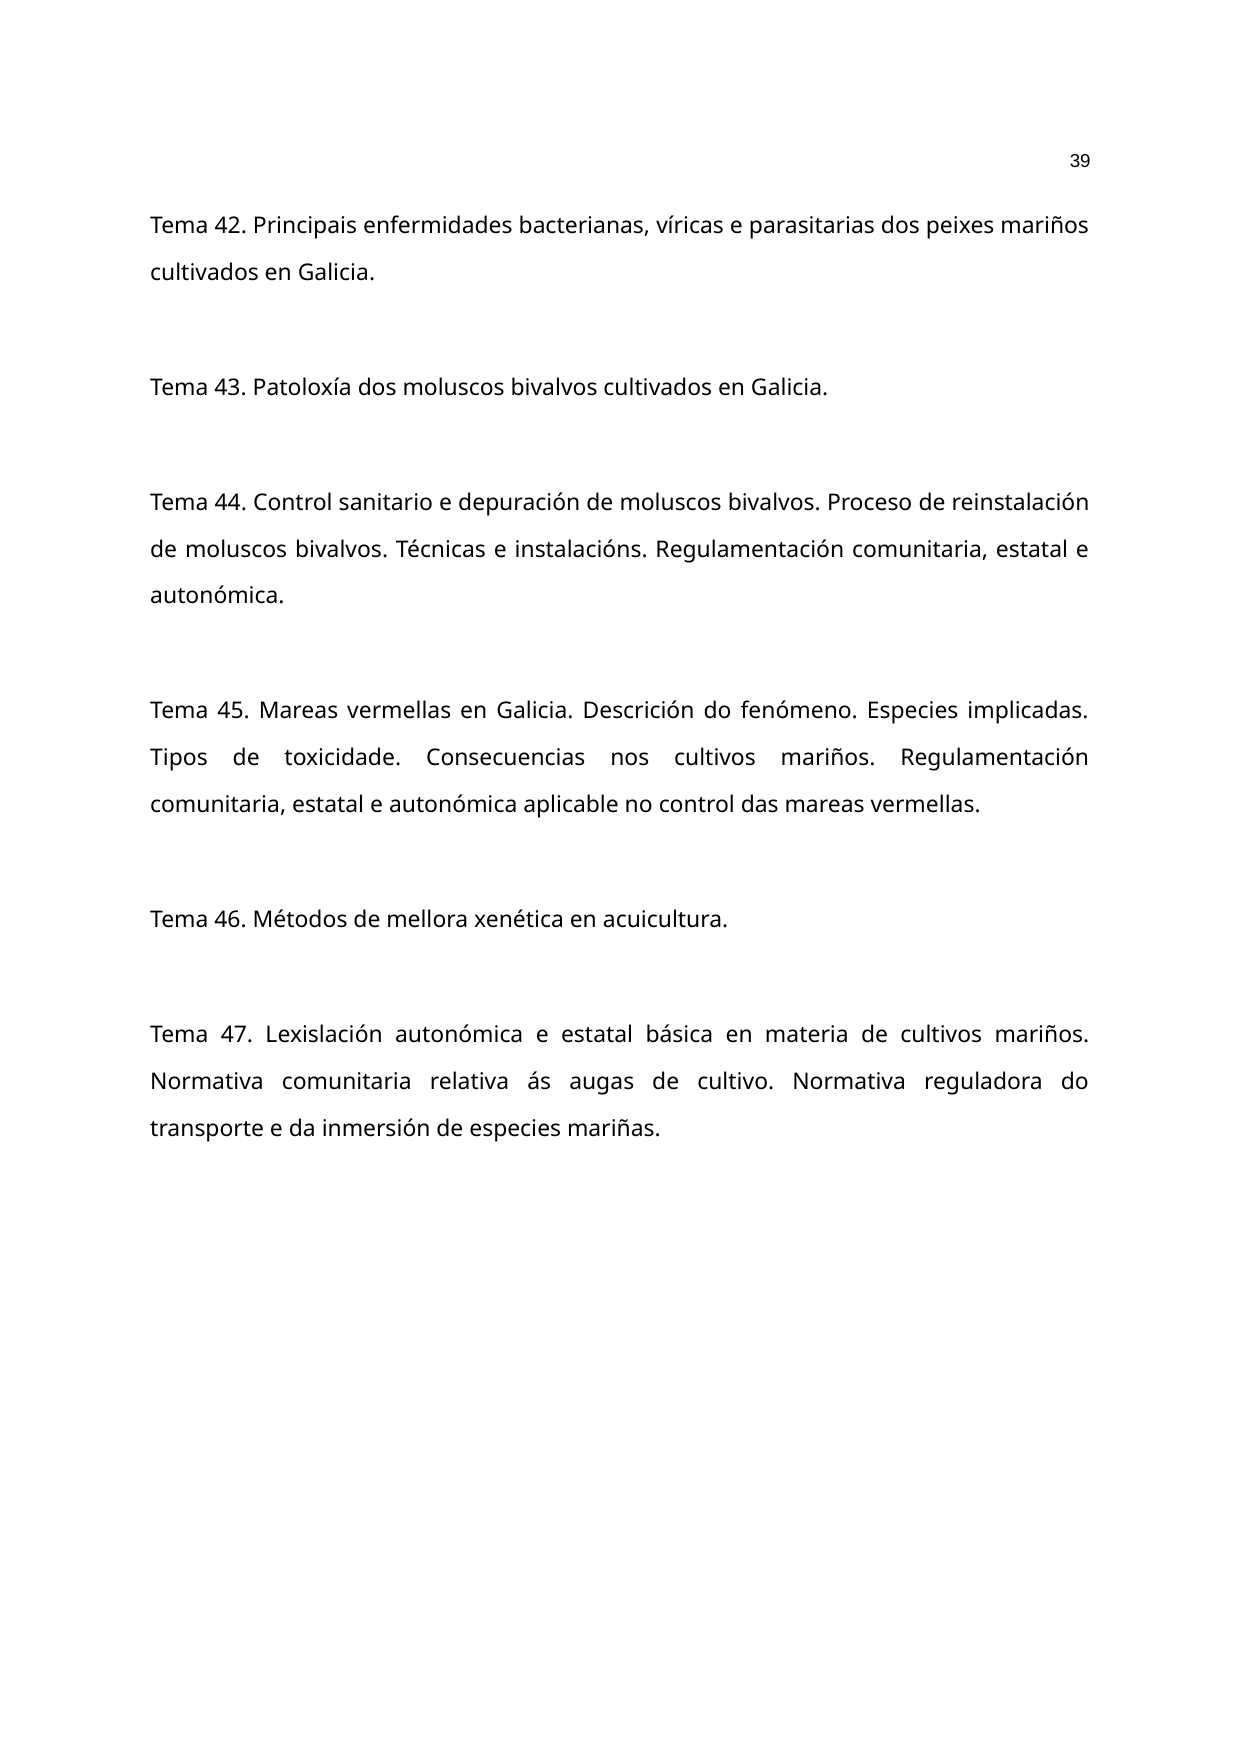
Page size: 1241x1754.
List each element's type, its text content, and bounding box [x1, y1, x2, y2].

text Tema 46. Métodos de mellora xenética en acuicultura. [150, 903, 1090, 934]
text Tema 47. Lexislación autonómica e estatal básica en materia de cultivos mariños. Normativa comunitaria relativa ás augas de cultivo. Normativa reguladora do transporte e da inmersión de especies mariñas. [150, 1018, 1090, 1143]
text Tema 45. Mareas vermellas en Galicia. Descrición do fenómeno. Especies implicadas. Tipos de toxicidade. Consecuencias nos cultivos mariños. Regulamentación comunitaria, estatal e autonómica aplicable no control das mareas vermellas. [150, 694, 1090, 819]
text Tema 44. Control sanitario e depuración de moluscos bivalvos. Proceso de reinstalación de moluscos bivalvos. Técnicas e instalacións. Regulamentación comunitaria, estatal e autonómica. [150, 486, 1090, 611]
text Tema 42. Principais enfermidades bacterianas, víricas e parasitarias dos peixes mariños cultivados en Galicia. [150, 209, 1090, 287]
text Tema 43. Patoloxía dos moluscos bivalvos cultivados en Galicia. [150, 371, 1090, 402]
